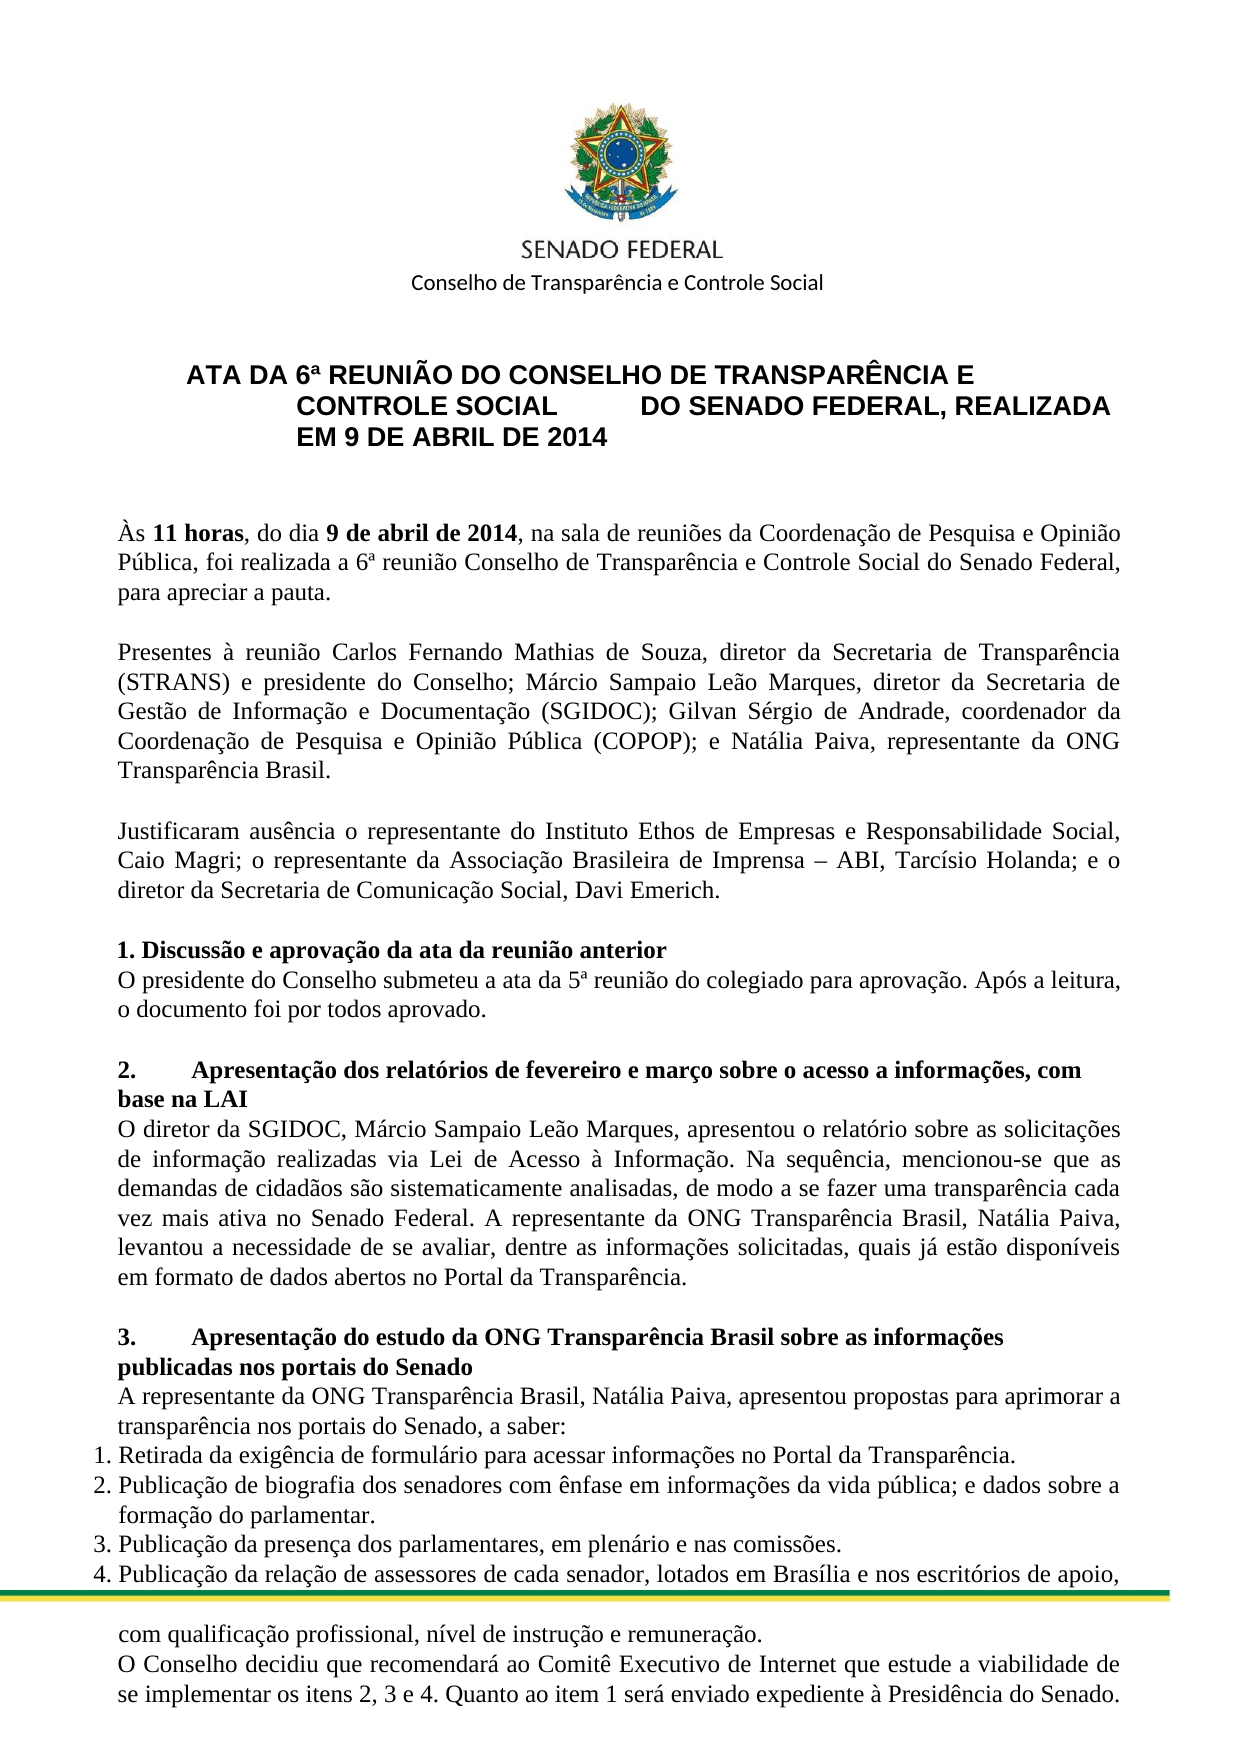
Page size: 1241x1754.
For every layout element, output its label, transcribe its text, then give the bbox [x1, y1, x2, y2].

list Publicação de biografia dos senadores com ênfase em informações da vida pública; e dados sobre a formação do parlamentar. [93, 1470, 1122, 1528]
text O diretor da SGIDOC, Márcio Sampaio Leão Marques, apresentou o relatório sobre as solicitações de informação realizadas via Lei de Acesso à Informação. Na sequência, mencionou-se que as demandas de cidadãos são sistematicamente analisadas, de modo a se fazer uma transparência cada vez mais ativa no Senado Federal. A representante da ONG Transparência Brasil, Natália Paiva, levantou a necessidade de se avaliar, dentre as informações solicitadas, quais já estão disponíveis em formato de dados abertos no Portal da Transparência. [117, 1114, 1122, 1291]
text Às 11 horas, do dia 9 de abril de 2014, na sala de reuniões da Coordenação de Pesquisa e Opinião Pública, foi realizada a 6ª reunião Conselho de Transparência e Controle Social do Senado Federal, para apreciar a pauta. [117, 518, 1122, 606]
subtitle Apresentação dos relatórios de fevereiro e março sobre o acesso a informações, com base na LAI [117, 1055, 1122, 1113]
list com qualificação profissional, nível de instrução e remuneração. [93, 1620, 1122, 1648]
text Presentes à reunião Carlos Fernando Mathias de Souza, diretor da Secretaria de Transparência (STRANS) e presidente do Conselho; Márcio Sampaio Leão Marques, diretor da Secretaria de Gestão de Informação e Documentação (SGIDOC); Gilvan Sérgio de Andrade, coordenador da Coordenação de Pesquisa e Opinião Pública (COPOP); e Natália Paiva, representante da ONG Transparência Brasil. [117, 637, 1122, 784]
text ATA DA 6ª REUNIÃO DO CONSELHO DE TRANSPARÊNCIA E CONTROLE SOCIAL DO SENADO FEDERAL, REALIZADA EM 9 DE ABRIL DE 2014 [186, 359, 1122, 453]
text A representante da ONG Transparência Brasil, Natália Paiva, apresentou propostas para aprimorar a transparência nos portais do Senado, a saber: [117, 1381, 1122, 1440]
text O presidente do Conselho submeteu a ata da 5ª reunião do colegiado para aprovação. Após a leitura, o documento foi por todos aprovado. [117, 965, 1122, 1023]
text O Conselho decidiu que recomendará ao Comitê Executivo de Internet que estude a viabilidade de se implementar os itens 2, 3 e 4. Quanto ao item 1 será enviado expediente à Presidência do Senado. [117, 1649, 1122, 1707]
subtitle Discussão e aprovação da ata da reunião anterior [116, 935, 1122, 964]
subtitle Apresentação do estudo da ONG Transparência Brasil sobre as informações publicadas nos portais do Senado [117, 1322, 1122, 1381]
list Publicação da relação de assessores de cada senador, lotados em Brasília e nos escritórios de apoio, [93, 1559, 1122, 1590]
text Conselho de Transparência e Controle Social [118, 268, 1122, 296]
text Justificaram ausência o representante do Instituto Ethos de Empresas e Responsabilidade Social, Caio Magri; o representante da Associação Brasileira de Imprensa – ABI, Tarcísio Holanda; e o diretor da Secretaria de Comunicação Social, Davi Emerich. [117, 816, 1122, 904]
list Retirada da exigência de formulário para acessar informações no Portal da Transparência. [93, 1441, 1122, 1469]
list Publicação da presença dos parlamentares, em plenário e nas comissões. [93, 1529, 1122, 1558]
